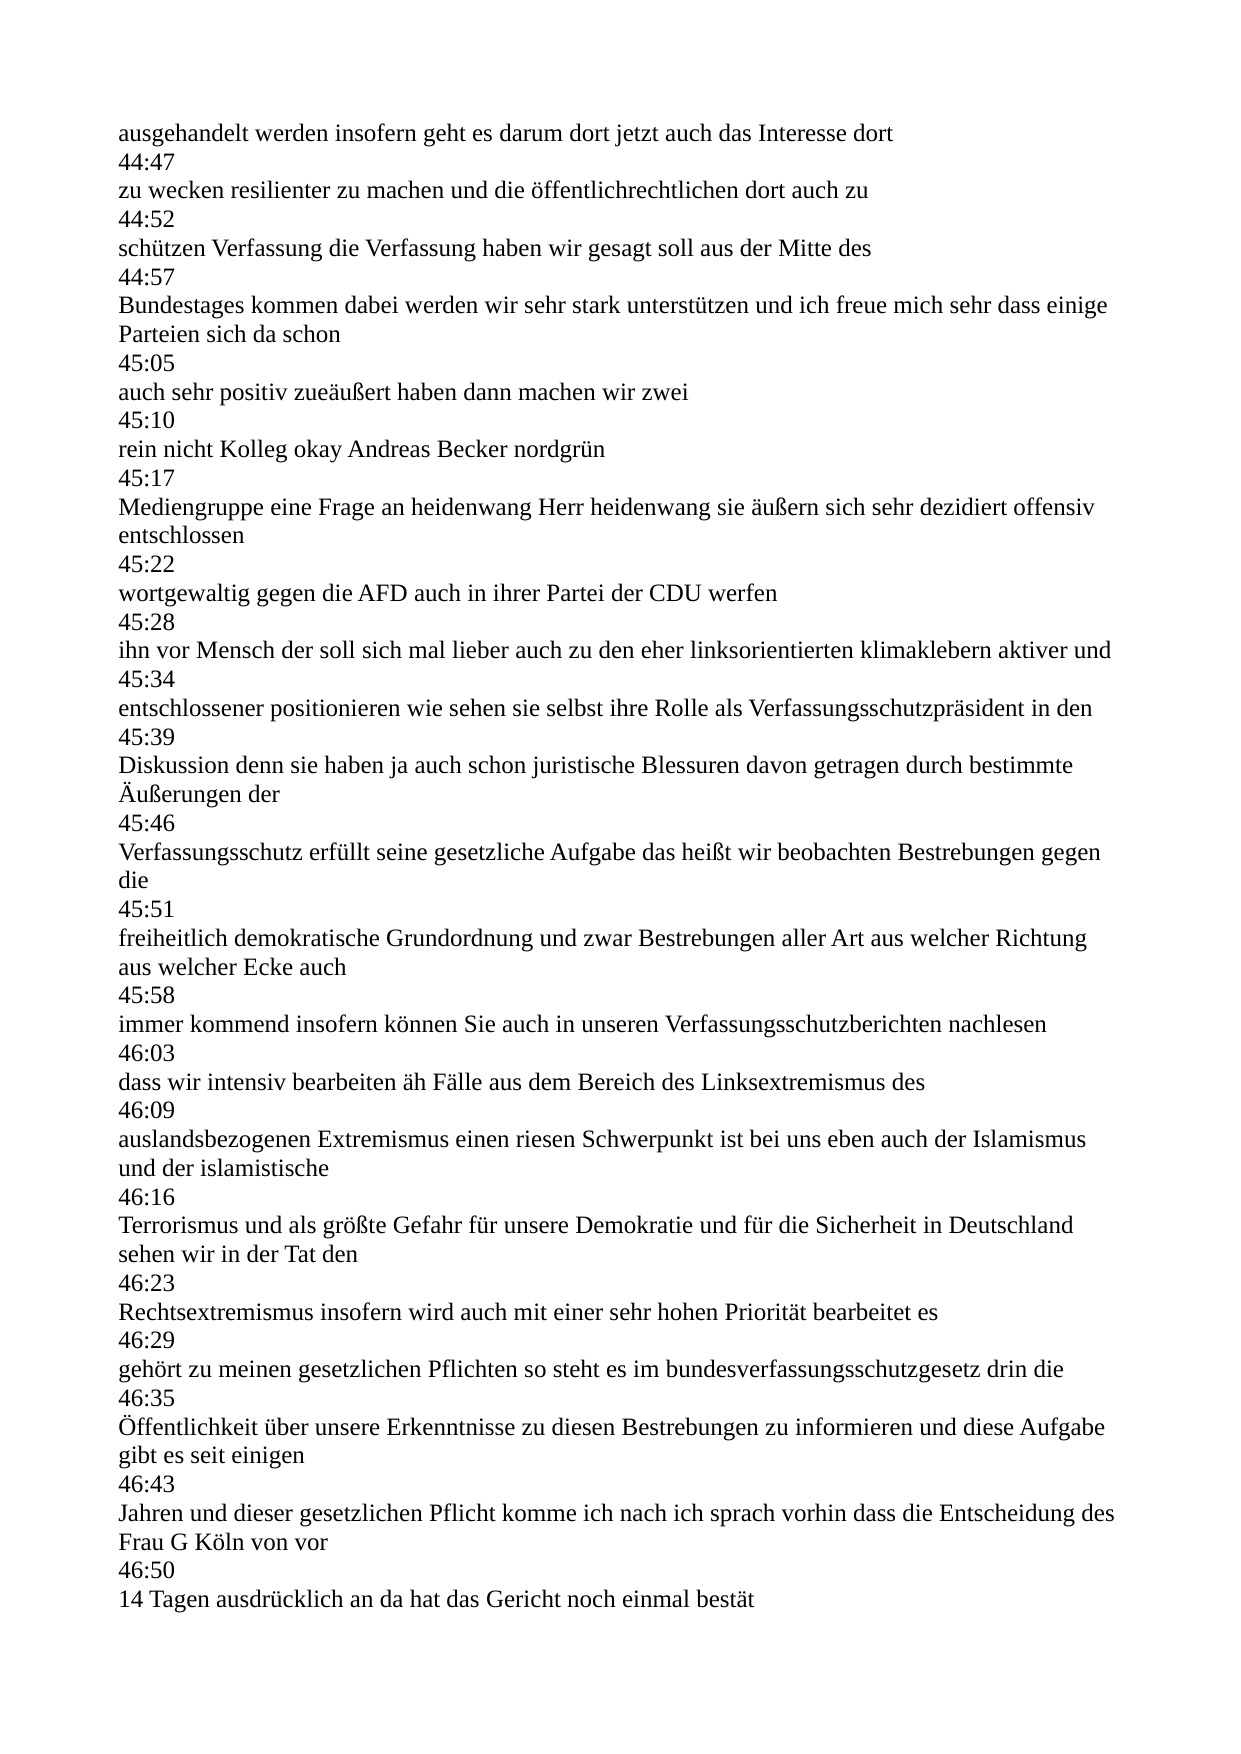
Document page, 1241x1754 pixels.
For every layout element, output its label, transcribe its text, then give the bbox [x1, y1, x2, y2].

text ausgehandelt werden insofern geht es darum dort jetzt auch das Interesse dort [118, 118, 1122, 147]
text zu wecken resilienter zu machen und die öffentlichrechtlichen dort auch zu [118, 176, 1122, 204]
text auch sehr positiv zueäußert haben dann machen wir zwei [118, 377, 1122, 406]
text dass wir intensiv bearbeiten äh Fälle aus dem Bereich des Linksextremismus des [118, 1067, 1122, 1096]
text 46:16 [118, 1182, 1122, 1211]
text Diskussion denn sie haben ja auch schon juristische Blessuren davon getragen durch bestimmte Äußerungen der [118, 751, 1122, 808]
text Öffentlichkeit über unsere Erkenntnisse zu diesen Bestrebungen zu informieren und diese Aufgabe gibt es seit einigen [118, 1412, 1122, 1469]
text 46:50 [118, 1556, 1122, 1584]
text 46:29 [118, 1326, 1122, 1354]
text gehört zu meinen gesetzlichen Pflichten so steht es im bundesverfassungsschutzgesetz drin die [118, 1354, 1122, 1383]
text 45:34 [118, 664, 1122, 693]
text Mediengruppe eine Frage an heidenwang Herr heidenwang sie äußern sich sehr dezidiert offensiv entschlossen [118, 492, 1122, 549]
text 46:09 [118, 1096, 1122, 1124]
text freiheitlich demokratische Grundordnung und zwar Bestrebungen aller Art aus welcher Richtung aus welcher Ecke auch [118, 923, 1122, 981]
text 46:43 [118, 1469, 1122, 1498]
text 45:17 [118, 463, 1122, 492]
text 45:46 [118, 808, 1122, 837]
text 45:28 [118, 607, 1122, 636]
text Jahren und dieser gesetzlichen Pflicht komme ich nach ich sprach vorhin dass die Entscheidung des Frau G Köln von vor [118, 1498, 1122, 1556]
text 45:51 [118, 894, 1122, 923]
text Rechtsextremismus insofern wird auch mit einer sehr hohen Priorität bearbeitet es [118, 1297, 1122, 1326]
text 45:58 [118, 981, 1122, 1009]
text Verfassungsschutz erfüllt seine gesetzliche Aufgabe das heißt wir beobachten Bestrebungen gegen die [118, 837, 1122, 894]
text 44:47 [118, 147, 1122, 176]
text 44:57 [118, 262, 1122, 291]
text Terrorismus und als größte Gefahr für unsere Demokratie und für die Sicherheit in Deutschland sehen wir in der Tat den [118, 1211, 1122, 1268]
text Bundestages kommen dabei werden wir sehr stark unterstützen und ich freue mich sehr dass einige Parteien sich da schon [118, 291, 1122, 348]
text 14 Tagen ausdrücklich an da hat das Gericht noch einmal bestät [118, 1584, 1122, 1613]
text 46:35 [118, 1383, 1122, 1412]
text 46:03 [118, 1038, 1122, 1067]
text ihn vor Mensch der soll sich mal lieber auch zu den eher linksorientierten klimaklebern aktiver und [118, 636, 1122, 664]
text entschlossener positionieren wie sehen sie selbst ihre Rolle als Verfassungsschutzpräsident in den [118, 693, 1122, 722]
text 45:39 [118, 722, 1122, 751]
text schützen Verfassung die Verfassung haben wir gesagt soll aus der Mitte des [118, 233, 1122, 262]
text 44:52 [118, 204, 1122, 233]
text 45:22 [118, 549, 1122, 578]
text auslandsbezogenen Extremismus einen riesen Schwerpunkt ist bei uns eben auch der Islamismus und der islamistische [118, 1124, 1122, 1182]
text 46:23 [118, 1268, 1122, 1297]
text rein nicht Kolleg okay Andreas Becker nordgrün [118, 434, 1122, 463]
text 45:05 [118, 348, 1122, 377]
text wortgewaltig gegen die AFD auch in ihrer Partei der CDU werfen [118, 578, 1122, 607]
text immer kommend insofern können Sie auch in unseren Verfassungsschutzberichten nachlesen [118, 1009, 1122, 1038]
text 45:10 [118, 406, 1122, 434]
